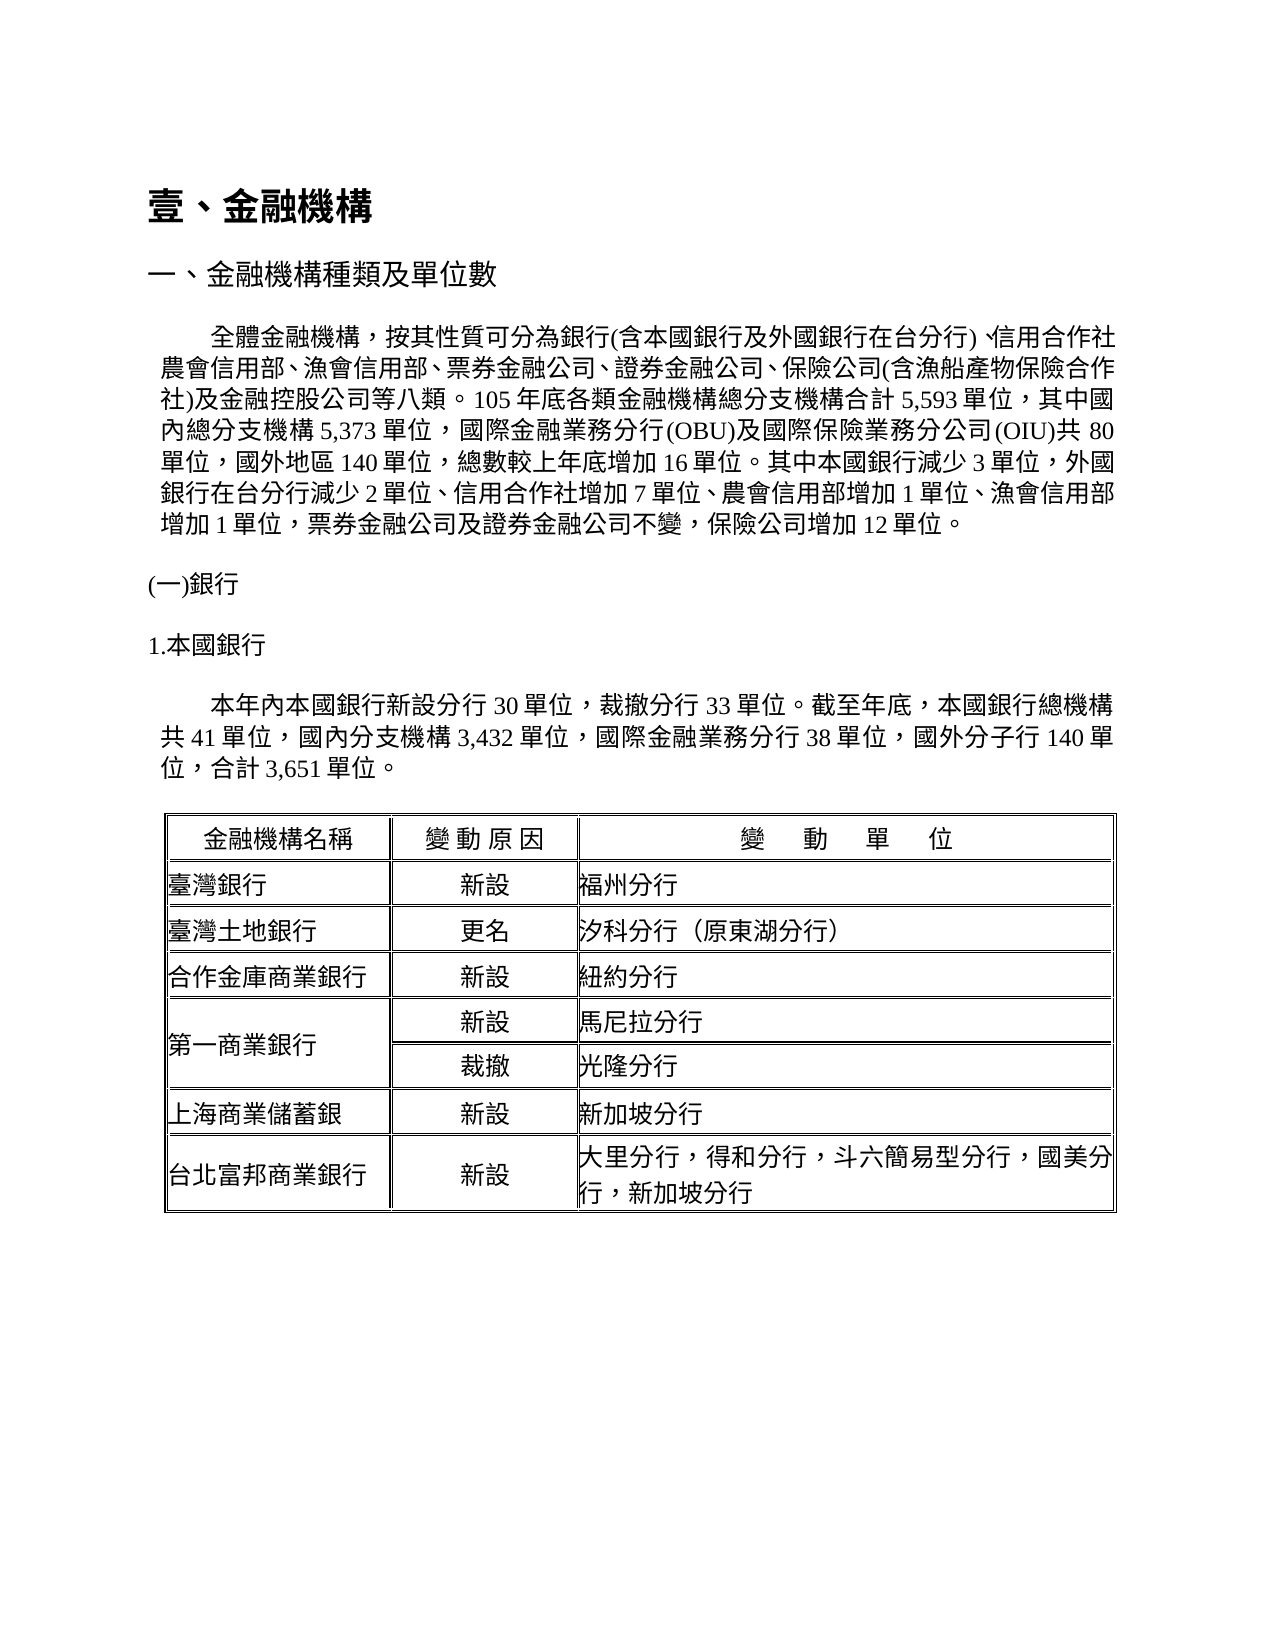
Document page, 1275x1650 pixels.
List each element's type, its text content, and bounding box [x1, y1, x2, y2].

text (一)銀行 [148, 569, 1127, 600]
table_cell 紐約分行 [579, 950, 1115, 996]
table_cell 新設 [393, 1090, 577, 1133]
table_header 金融機構名稱 [168, 816, 391, 858]
table_cell 汐科分行（原東湖分行） [579, 904, 1115, 950]
table_cell 第一商業銀行 [168, 996, 390, 1087]
table_cell 新設 [393, 953, 577, 996]
table_cell 臺灣銀行 [168, 859, 390, 904]
table_cell 台北富邦商業銀行 [166, 1133, 391, 1210]
table_cell 合作金庫商業銀行 [166, 950, 391, 996]
table_header 變 動 原 因 [391, 816, 578, 858]
table_cell 新加坡分行 [579, 1087, 1115, 1133]
table_cell 裁撤 [393, 1045, 577, 1087]
table_header 變 動 單 位 [579, 816, 1113, 858]
text 一、金融機構種類及單位數 [148, 261, 1127, 292]
text 1.本國銀行 [148, 629, 1127, 661]
table_cell 更名 [393, 907, 577, 950]
table_cell 臺灣土地銀行 [166, 904, 391, 950]
text 本年內本國銀行新設分行30單位，裁撤分行33單位。截至年底，本國銀行總機構共41單位，國內分支機構3,432單位，國際金融業務分行38單位，國外分子行140單位，合計3,651單位。 [160, 690, 1115, 783]
text 全體金融機構，按其性質可分為銀行(含本國銀行及外國銀行在台分行)、信用合作社、農會信用部、漁會信用部、票券金融公司、證券金融公司、保險公司(含漁船產物保險合作社)及金融控股公司等八類。105年底各類金融機構總分支機構合計5,593單位，其中國內總分支機構5,373單位，國際金融業務分行(OBU)及國際保險業務分公司(OIU)共 80單位，國外地區140單位，總數較上年底增加16單位。其中本國銀行減少3單位，外國銀行在台分行減少2單位、信用合作社增加7單位、農會信用部增加1單位、漁會信用部增加1單位，票券金融公司及證券金融公司不變，保險公司增加12單位。 [160, 321, 1115, 540]
table_cell 馬尼拉分行 [580, 996, 1113, 1041]
table_cell 新設 [391, 1136, 578, 1210]
text 壹、金融機構 [148, 177, 1127, 231]
table_cell 光隆分行 [580, 1041, 1113, 1087]
table_cell 新設 [393, 999, 577, 1041]
table_cell 福州分行 [580, 859, 1113, 904]
table_cell 新設 [393, 862, 577, 904]
table_cell 上海商業儲蓄銀 [166, 1087, 391, 1133]
table_cell 大里分行，得和分行，斗六簡易型分行，國美分行，新加坡分行 [579, 1133, 1115, 1210]
